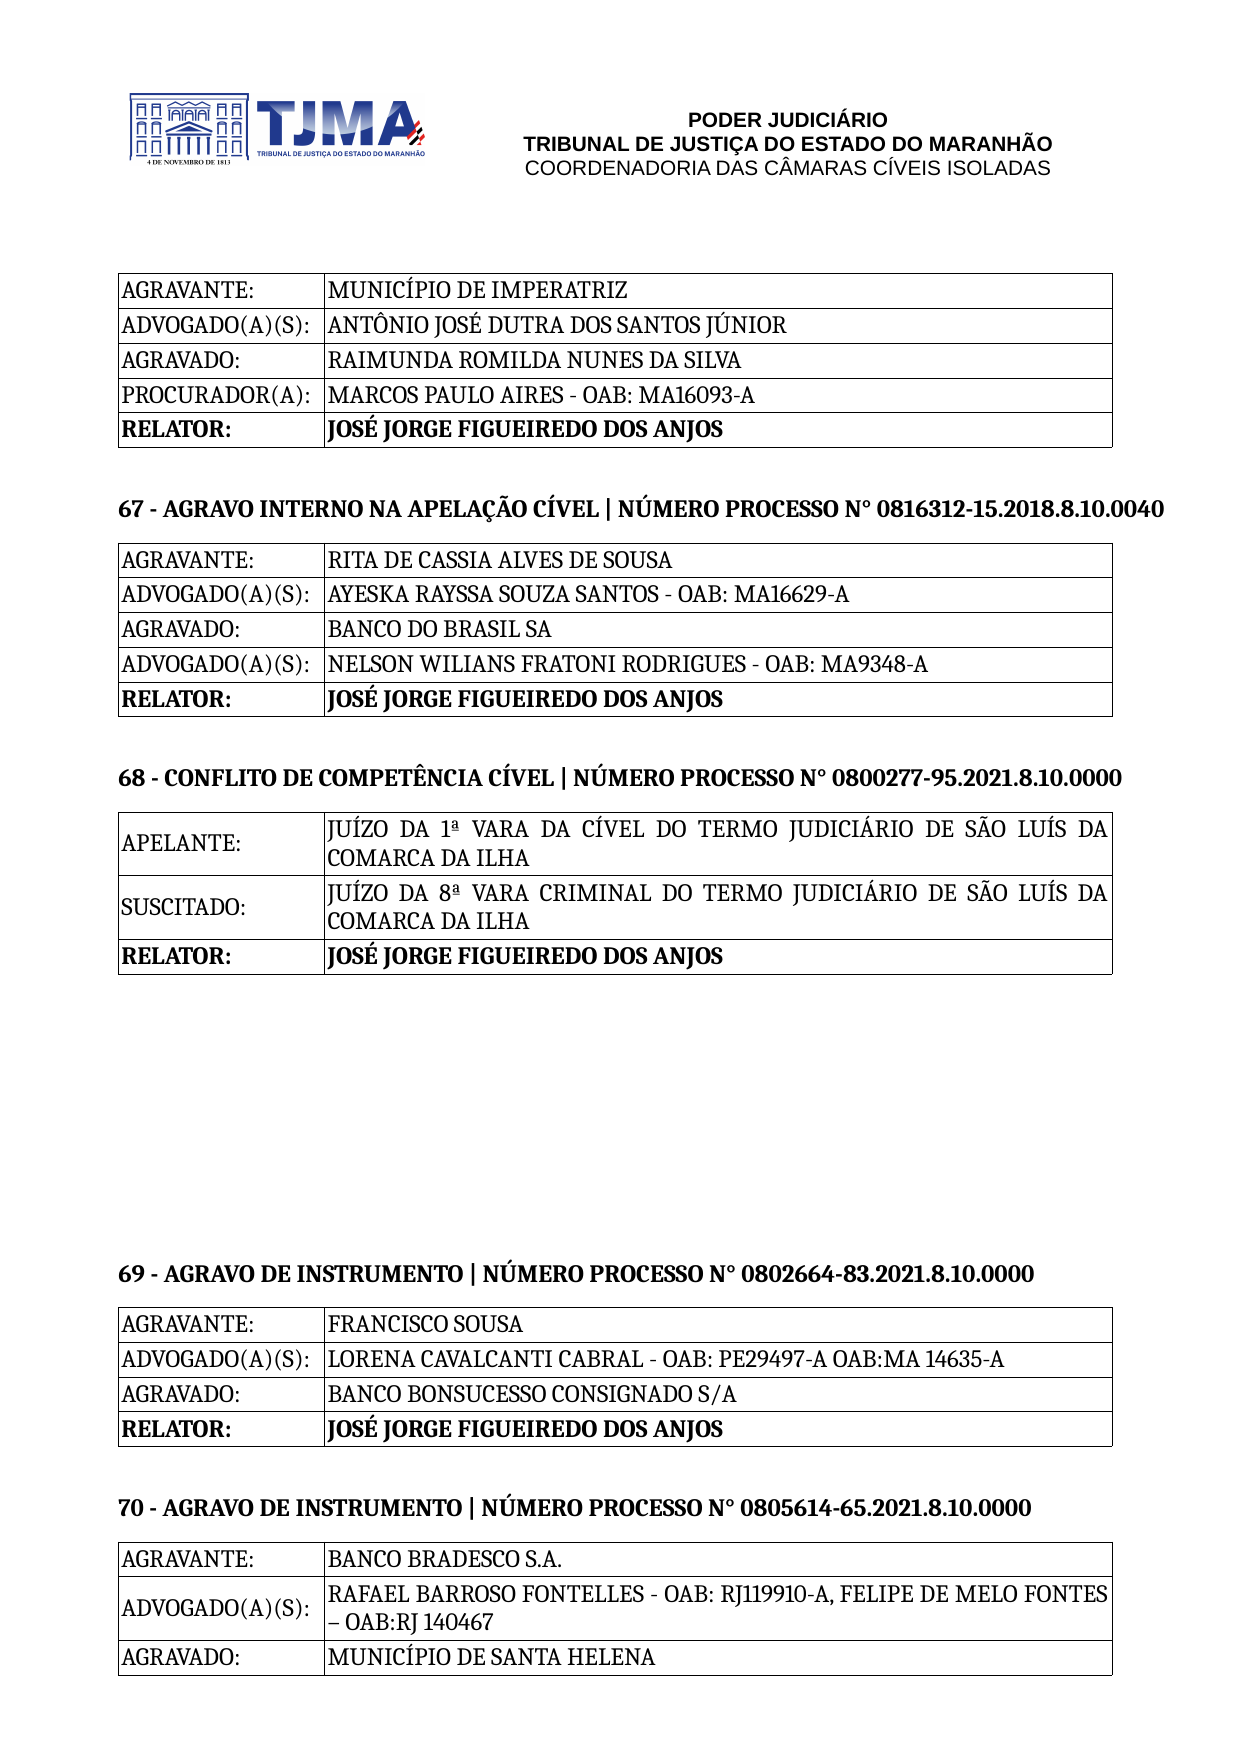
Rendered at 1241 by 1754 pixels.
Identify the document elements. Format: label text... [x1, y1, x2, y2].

table_cell AGRAVADO: [119, 1378, 324, 1411]
table_header BANCO BRADESCO S.A. [325, 1543, 1112, 1576]
table_cell AGRAVADO: [119, 613, 324, 647]
table_cell AYESKA RAYSSA SOUZA SANTOS - OAB: MA16629-A [325, 578, 1112, 612]
table_cell ADVOGADO(A)(S): [119, 1343, 324, 1377]
table_cell ADVOGADO(A)(S): [119, 648, 324, 682]
text 70 - AGRAVO DE INSTRUMENTO | NÚMERO PROCESSO N° 0805614-65.2021.8.10.0000 [118, 1494, 1181, 1523]
table_header AGRAVANTE: [119, 274, 324, 308]
table_cell ADVOGADO(A)(S): [119, 309, 324, 343]
table_cell ANTÔNIO JOSÉ DUTRA DOS SANTOS JÚNIOR [325, 309, 1112, 343]
table_cell JOSÉ JORGE FIGUEIREDO DOS ANJOS [325, 683, 1112, 716]
table_header APELANTE: [119, 813, 324, 875]
table_cell RAIMUNDA ROMILDA NUNES DA SILVA [325, 344, 1112, 377]
table_cell JOSÉ JORGE FIGUEIREDO DOS ANJOS [325, 940, 1112, 974]
table_cell BANCO BONSUCESSO CONSIGNADO S/A [325, 1378, 1112, 1411]
table_cell AGRAVADO: [119, 1641, 324, 1675]
table_cell JUÍZO DA 8ª VARA CRIMINAL DO TERMO JUDICIÁRIO DE SÃO LUÍS DA COMARCA DA ILHA [325, 876, 1112, 939]
table_cell JOSÉ JORGE FIGUEIREDO DOS ANJOS [325, 1412, 1112, 1446]
table_cell JOSÉ JORGE FIGUEIREDO DOS ANJOS [325, 413, 1112, 447]
text 67 - AGRAVO INTERNO NA APELAÇÃO CÍVEL | NÚMERO PROCESSO N° 0816312-15.2018.8.10.0040 [118, 495, 1181, 523]
table_header MUNICÍPIO DE IMPERATRIZ [325, 274, 1112, 308]
table_cell BANCO DO BRASIL SA [325, 613, 1112, 647]
table_cell RELATOR: [119, 1412, 324, 1446]
table_cell NELSON WILIANS FRATONI RODRIGUES - OAB: MA9348-A [325, 648, 1112, 682]
text 68 - CONFLITO DE COMPETÊNCIA CÍVEL | NÚMERO PROCESSO N° 0800277-95.2021.8.10.0000 [118, 764, 1181, 793]
picture [129, 93, 425, 166]
table_cell MARCOS PAULO AIRES - OAB: MA16093-A [325, 379, 1112, 412]
table_cell SUSCITADO: [119, 876, 324, 939]
table_cell ADVOGADO(A)(S): [119, 578, 324, 612]
table_cell ADVOGADO(A)(S): [119, 1577, 324, 1640]
table_header JUÍZO DA 1ª VARA DA CÍVEL DO TERMO JUDICIÁRIO DE SÃO LUÍS DA COMARCA DA ILHA [325, 813, 1112, 875]
table_cell PROCURADOR(A): [119, 379, 324, 412]
table_cell RAFAEL BARROSO FONTELLES - OAB: RJ119910-A, FELIPE DE MELO FONTES – OAB:RJ 140467 [325, 1577, 1112, 1640]
text 69 - AGRAVO DE INSTRUMENTO | NÚMERO PROCESSO N° 0802664-83.2021.8.10.0000 [118, 1259, 1181, 1288]
table_header AGRAVANTE: [119, 1308, 324, 1342]
table_cell RELATOR: [119, 413, 324, 447]
table_cell MUNICÍPIO DE SANTA HELENA [325, 1641, 1112, 1675]
table_cell RELATOR: [119, 683, 324, 716]
table_cell AGRAVADO: [119, 344, 324, 377]
table_header AGRAVANTE: [119, 1543, 324, 1576]
table_header AGRAVANTE: [119, 544, 324, 577]
table_cell RELATOR: [119, 940, 324, 974]
table_header FRANCISCO SOUSA [325, 1308, 1112, 1342]
table_header RITA DE CASSIA ALVES DE SOUSA [325, 544, 1112, 577]
table_cell LORENA CAVALCANTI CABRAL - OAB: PE29497-A OAB:MA 14635-A [325, 1343, 1112, 1377]
